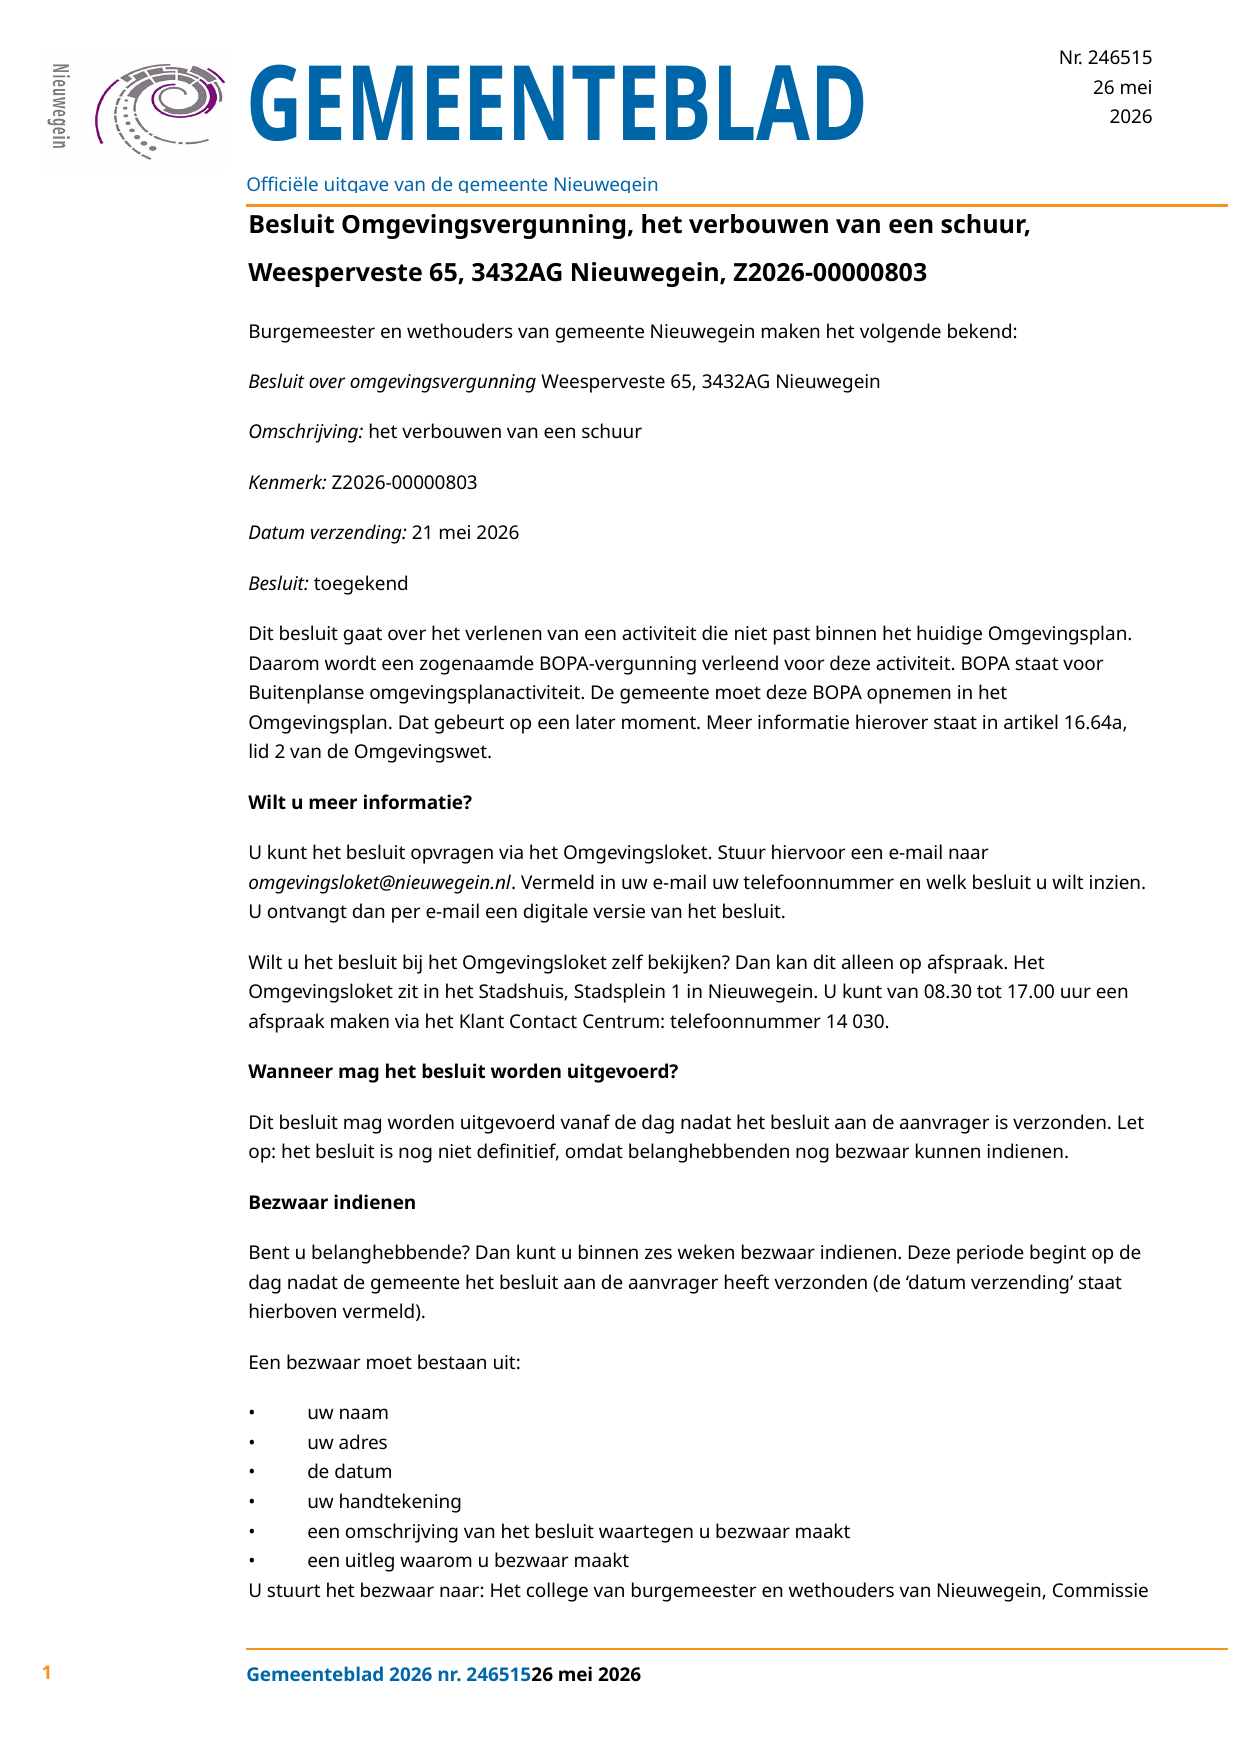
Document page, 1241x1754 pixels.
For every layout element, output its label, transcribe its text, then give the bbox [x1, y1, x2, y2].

text Een bezwaar moet bestaan uit: [248, 1349, 1152, 1375]
text Bent u belanghebbende? Dan kunt u binnen zes weken bezwaar indienen. Deze periode begint op de dag nadat de gemeente het besluit aan de aanvrager heeft verzonden (de ‘datum verzending’ staat hierboven vermeld). [248, 1239, 1152, 1324]
list de datum [248, 1459, 1152, 1484]
text Besluit over omgevingsvergunning Weesperveste 65, 3432AG Nieuwegein [248, 368, 1152, 394]
text Dit besluit mag worden uitgevoerd vanaf de dag nadat het besluit aan de aanvrager is verzonden. Let op: het besluit is nog niet definitief, omdat belanghebbenden nog bezwaar kunnen indienen. [248, 1109, 1152, 1164]
list een uitleg waarom u bezwaar maakt [248, 1547, 1152, 1573]
list uw handtekening [248, 1488, 1152, 1514]
text Omschrijving: het verbouwen van een schuur [248, 419, 1152, 444]
text U kunt het besluit opvragen via het Omgevingsloket. Stuur hiervoor een e-mail naar omgevingsloket@nieuwegein.nl. Vermeld in uw e-mail uw telefoonnummer en welk besluit u wilt inzien. U ontvangt dan per e-mail een digitale versie van het besluit. [248, 839, 1152, 924]
text Bezwaar indienen [248, 1189, 1152, 1215]
text Besluit Omgevingsvergunning, het verbouwen van een schuur, Weesperveste 65, 3432AG Nieuwegein, Z2026-00000803 [248, 207, 1152, 288]
text Burgemeester en wethouders van gemeente Nieuwegein maken het volgende bekend: [248, 318, 1152, 344]
list uw adres [248, 1429, 1152, 1455]
text Kenmerk: Z2026-00000803 [248, 469, 1152, 495]
text Wilt u het besluit bij het Omgevingsloket zelf bekijken? Dan kan dit alleen op afspraak. Het Omgevingsloket zit in het Stadshuis, Stadsplein 1 in Nieuwegein. U kunt van 08.30 tot 17.00 uur een afspraak maken via het Klant Contact Centrum: telefoonnummer 14 030. [248, 949, 1152, 1034]
picture [41, 47, 231, 172]
list uw naam [248, 1399, 1152, 1425]
text Besluit: toegekend [248, 570, 1152, 596]
text Wilt u meer informatie? [248, 789, 1152, 815]
text Wanneer mag het besluit worden uitgevoerd? [248, 1059, 1152, 1084]
text Datum verzending: 21 mei 2026 [248, 519, 1152, 545]
text U stuurt het bezwaar naar: Het college van burgemeester en wethouders van Nieuwegein, Commissie [248, 1577, 1152, 1603]
text Dit besluit gaat over het verlenen van een activiteit die niet past binnen het huidige Omgevingsplan. Daarom wordt een zogenaamde BOPA-vergunning verleend voor deze activiteit. BOPA staat voor Buitenplanse omgevingsplanactiviteit. De gemeente moet deze BOPA opnemen in het Omgevingsplan. Dat gebeurt op een later moment. Meer informatie hierover staat in artikel 16.64a, lid 2 van de Omgevingswet. [248, 620, 1152, 764]
list een omschrijving van het besluit waartegen u bezwaar maakt [248, 1518, 1152, 1544]
